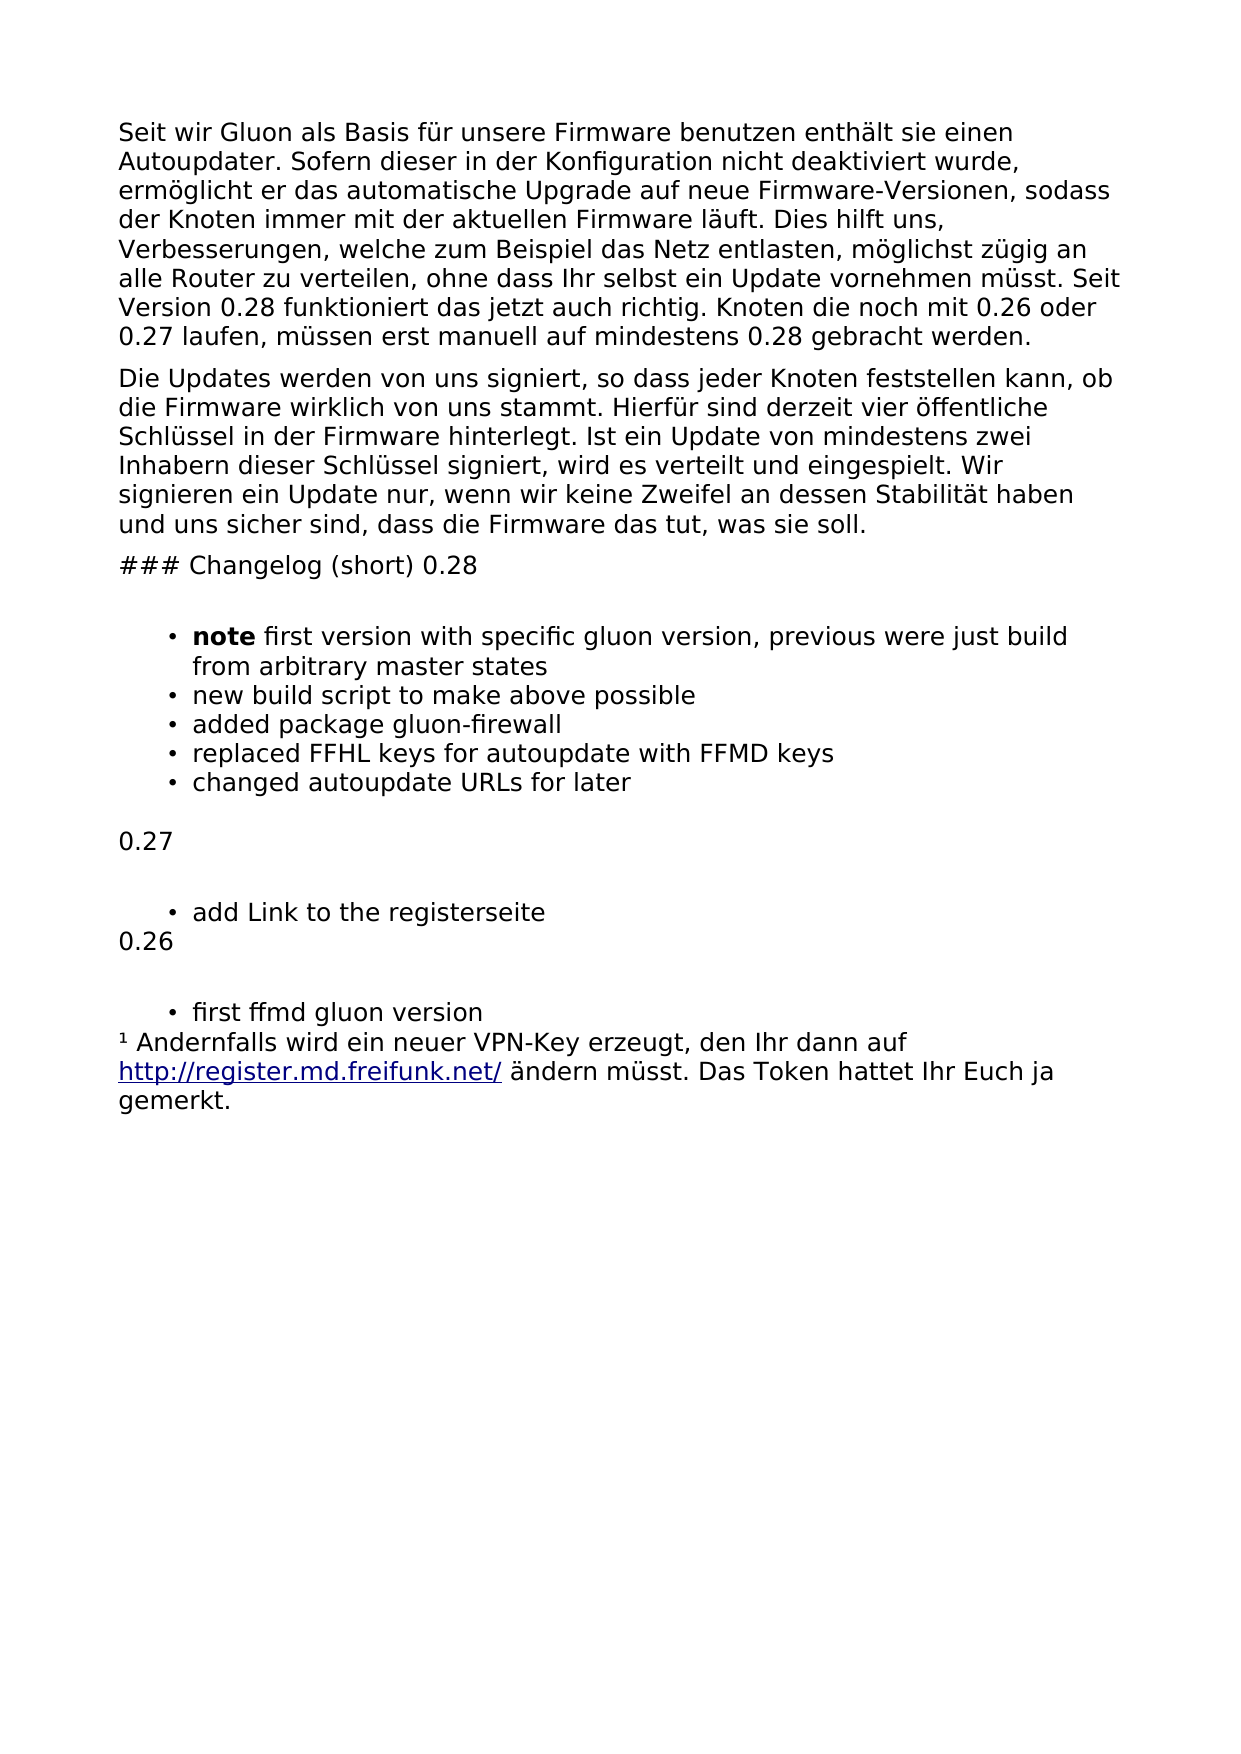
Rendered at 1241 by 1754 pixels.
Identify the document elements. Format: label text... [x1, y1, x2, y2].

list new build script to make above possible [177, 681, 1122, 710]
list changed autoupdate URLs for later [177, 768, 1122, 798]
list added package gluon-firewall [177, 710, 1122, 739]
text Die Updates werden von uns signiert, so dass jeder Knoten feststellen kann, ob die Firmware wirklich von uns stammt. Hierfür sind derzeit vier öffentliche Schlüssel in der Firmware hinterlegt. Ist ein Update von mindestens zwei Inhabern dieser Schlüssel signiert, wird es verteilt und eingespielt. Wir signieren ein Update nur, wenn wir keine Zweifel an dessen Stabilität haben und uns sicher sind, dass die Firmware das tut, was sie soll. [118, 364, 1122, 539]
list first ffmd gluon version [177, 998, 1122, 1028]
text ### Changelog (short) 0.28 [118, 551, 1122, 581]
text ¹ Andernfalls wird ein neuer VPN-Key erzeugt, den Ihr dann auf http://register.md.freifunk.net/ ändern müsst. Das Token hattet Ihr Euch ja gemerkt. [118, 1028, 1122, 1115]
list note first version with specific gluon version, previous were just build from arbitrary master states [177, 623, 1122, 681]
list add Link to the registerseite [177, 898, 1122, 927]
text Seit wir Gluon als Basis für unsere Firmware benutzen enthält sie einen Autoupdater. Sofern dieser in der Konfiguration nicht deaktiviert wurde, ermöglicht er das automatische Upgrade auf neue Firmware-Versionen, sodass der Knoten immer mit der aktuellen Firmware läuft. Dies hilft uns, Verbesserungen, welche zum Beispiel das Netz entlasten, möglichst zügig an alle Router zu verteilen, ohne dass Ihr selbst ein Update vornehmen müsst. Seit Version 0.28 funktioniert das jetzt auch richtig. Knoten die noch mit 0.26 oder 0.27 laufen, müssen erst manuell auf mindestens 0.28 gebracht werden. [118, 118, 1122, 351]
text 0.27 [118, 827, 1122, 856]
text 0.26 [118, 927, 1122, 957]
list replaced FFHL keys for autoupdate with FFMD keys [177, 739, 1122, 768]
